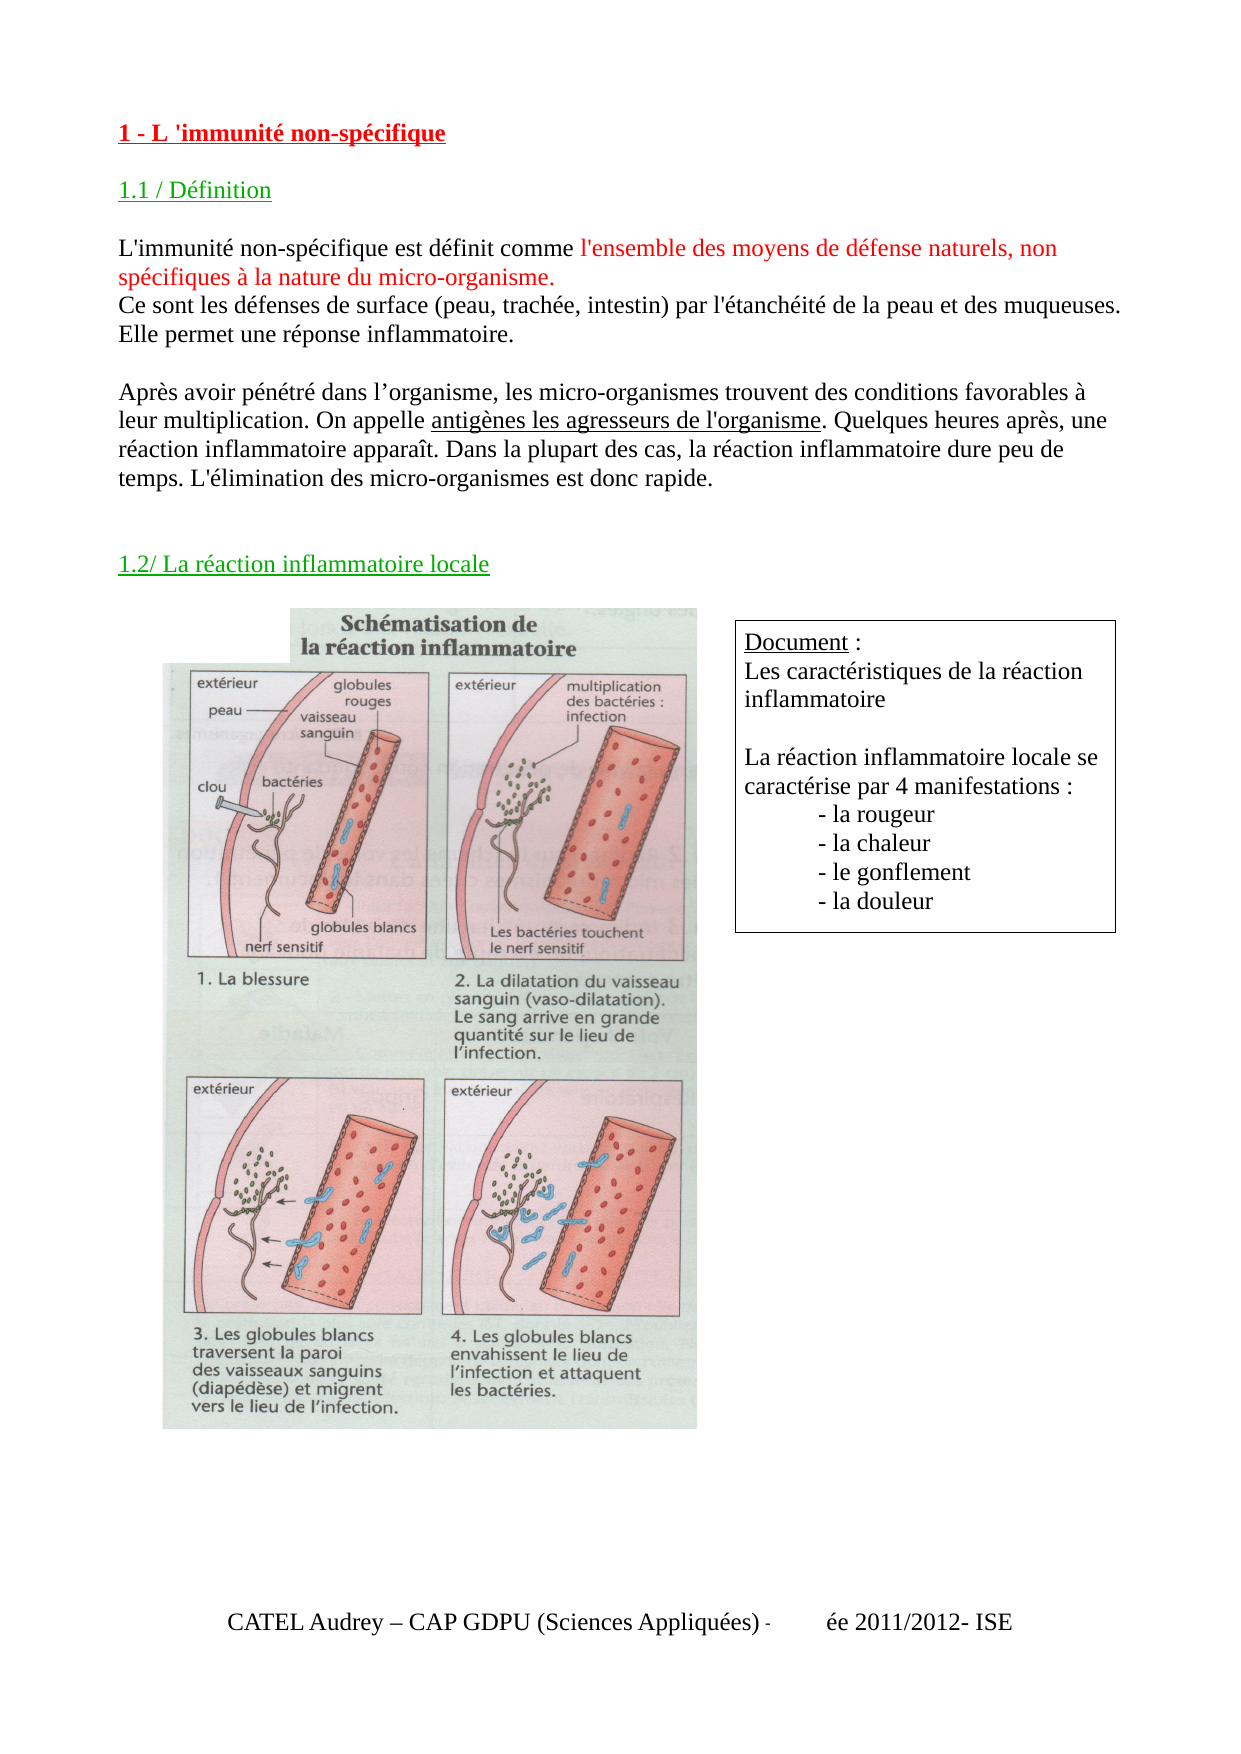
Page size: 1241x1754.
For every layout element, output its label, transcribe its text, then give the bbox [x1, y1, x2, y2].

text 1 - L 'immunité non-spécifique [118, 118, 1122, 147]
text Après avoir pénétré dans l’organisme, les micro-organismes trouvent des conditions favorables à leur multiplication. On appelle antigènes les agresseurs de l'organisme. Quelques heures après, une réaction inflammatoire apparaît. Dans la plupart des cas, la réaction inflammatoire dure peu de temps. L'élimination des micro-organismes est donc rapide. [118, 377, 1122, 492]
text 1.2/ La réaction inflammatoire locale [118, 549, 1122, 578]
text 1.1 / Définition [118, 176, 1122, 204]
text L'immunité non-spécifique est définit comme l'ensemble des moyens de défense naturels, non spécifiques à la nature du micro-organisme. Ce sont les défenses de surface (peau, trachée, intestin) par l'étanchéité de la peau et des muqueuses. Elle permet une réponse inflammatoire. [118, 233, 1122, 348]
picture [162, 608, 698, 1429]
